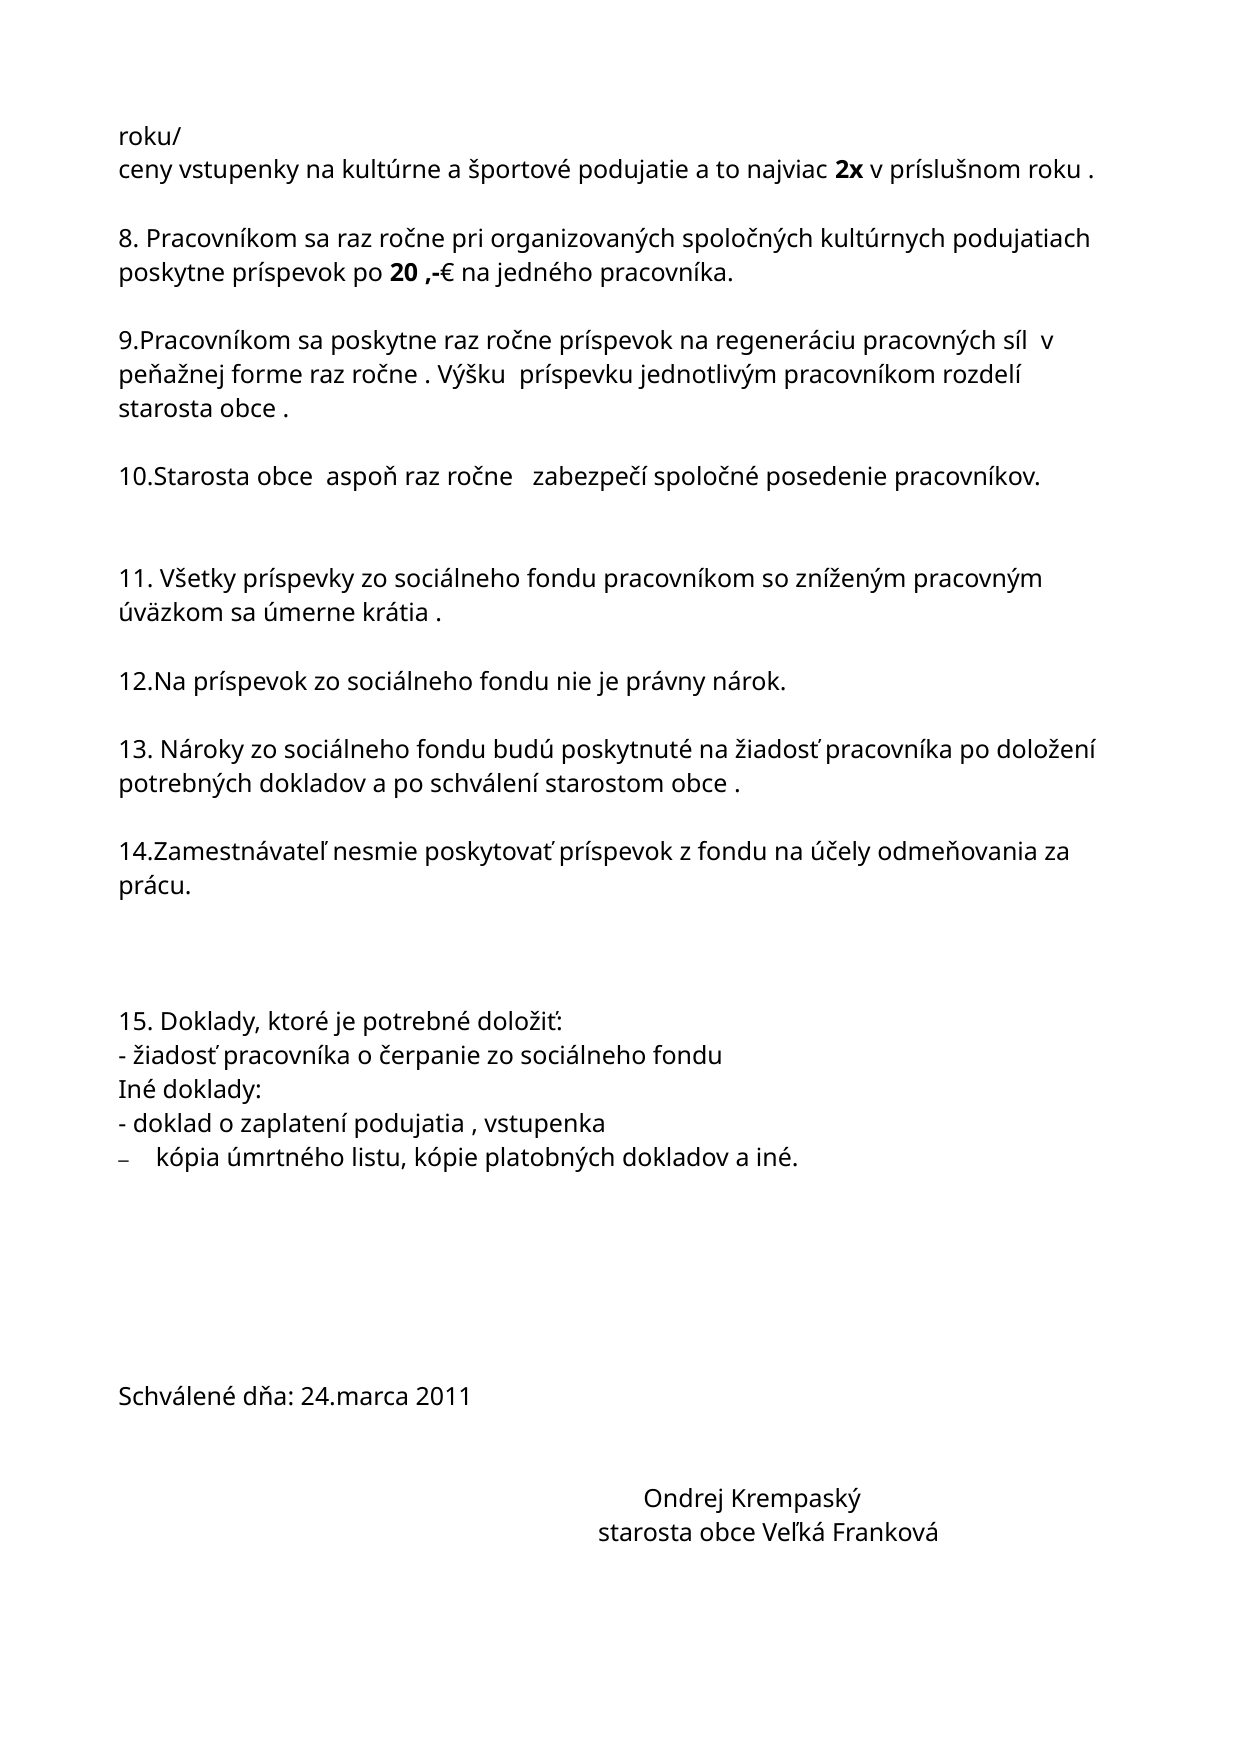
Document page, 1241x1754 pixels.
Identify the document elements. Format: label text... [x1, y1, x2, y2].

list kópia úmrtného listu, kópie platobných dokladov a iné. [118, 1140, 1122, 1174]
text 8. Pracovníkom sa raz ročne pri organizovaných spoločných kultúrnych podujatiach [118, 220, 1122, 254]
text úväzkom sa úmerne krátia . [118, 595, 1122, 629]
text Schválené dňa: 24.marca 2011 [118, 1378, 1122, 1412]
text - doklad o zaplatení podujatia , vstupenka [118, 1106, 1122, 1140]
text - žiadosť pracovníka o čerpanie zo sociálneho fondu [118, 1038, 1122, 1072]
text 10.Starosta obce aspoň raz ročne zabezpečí spoločné posedenie pracovníkov. [118, 459, 1122, 493]
text 15. Doklady, ktoré je potrebné doložiť: [118, 1004, 1122, 1038]
text 11. Všetky príspevky zo sociálneho fondu pracovníkom so zníženým pracovným [118, 561, 1122, 595]
text Ondrej Krempaský [118, 1481, 1122, 1515]
text starosta obce Veľká Franková [118, 1515, 1122, 1549]
text Iné doklady: [118, 1072, 1122, 1106]
text roku/ [118, 118, 1122, 152]
text 9.Pracovníkom sa poskytne raz ročne príspevok na regeneráciu pracovných síl v peňažnej forme raz ročne . Výšku príspevku jednotlivým pracovníkom rozdelí starosta obce . [118, 322, 1122, 425]
text ceny vstupenky na kultúrne a športové podujatie a to najviac 2x v príslušnom roku . [118, 152, 1122, 186]
text 13. Nároky zo sociálneho fondu budú poskytnuté na žiadosť pracovníka po doložení [118, 731, 1122, 765]
text 12.Na príspevok zo sociálneho fondu nie je právny nárok. [118, 663, 1122, 697]
text 14.Zamestnávateľ nesmie poskytovať príspevok z fondu na účely odmeňovania za prácu. [118, 833, 1122, 902]
text poskytne príspevok po 20 ,-€ na jedného pracovníka. [118, 254, 1122, 288]
text potrebných dokladov a po schválení starostom obce . [118, 765, 1122, 799]
